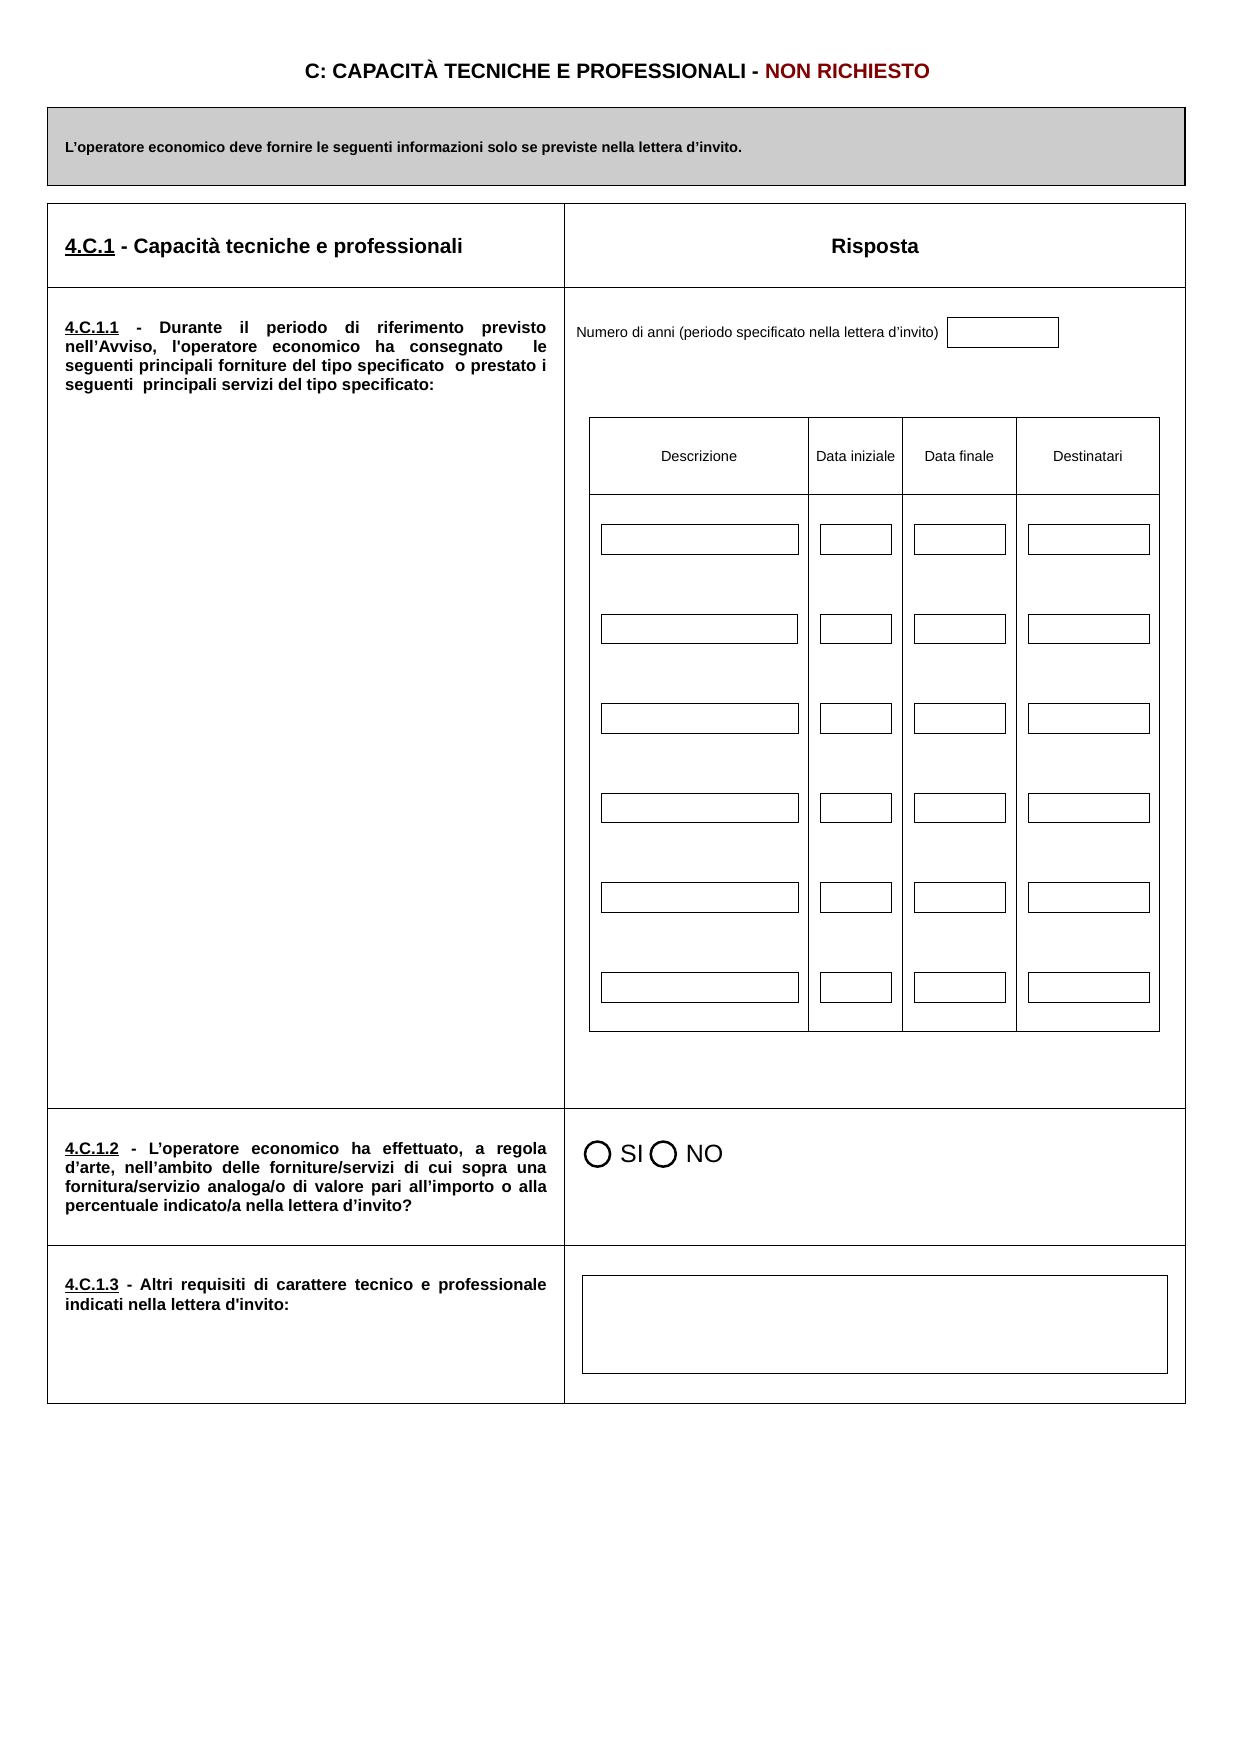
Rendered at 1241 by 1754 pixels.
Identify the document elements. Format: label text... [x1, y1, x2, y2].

table_cell 4.C.1.2 - L’operatore economico ha effettuato, a regola d’arte, nell’ambito delle forniture/servizi di cui sopra una fornitura/servizio analoga/o di valore pari all’importo o alla percentuale indicato/a nella lettera d’invito? [48, 1109, 564, 1244]
table_cell [1017, 673, 1159, 762]
table_cell [903, 942, 1016, 1031]
table_cell [1160, 417, 1185, 494]
table_cell [1159, 1031, 1185, 1108]
table_cell [903, 673, 1016, 762]
table_cell Numero di anni (periodo specificato nella lettera d’invito) [565, 288, 1185, 417]
table_cell [1017, 763, 1159, 852]
table_cell Descrizione [590, 418, 808, 494]
table_cell [809, 583, 902, 673]
table_cell [565, 1031, 589, 1108]
table_cell [809, 852, 902, 942]
table_header 4.C.1 - Capacità tecniche e professionali [48, 204, 564, 287]
table_cell [902, 1032, 1016, 1108]
table_cell [1017, 495, 1159, 583]
table_cell [903, 763, 1016, 852]
table_cell [565, 1246, 1185, 1402]
table_cell [565, 417, 589, 494]
table_cell [809, 942, 902, 1031]
table_cell Data finale [903, 418, 1016, 494]
text C: CAPACITÀ TECNICHE E PROFESSIONALI - NON RICHIESTO [59, 59, 1181, 83]
table_header L’operatore economico deve fornire le seguenti informazioni solo se previste nella lettera d’invito. [48, 108, 1184, 185]
table_header Risposta [565, 204, 1185, 287]
table_cell [903, 583, 1016, 673]
table_cell [590, 763, 808, 852]
table_cell [1017, 852, 1159, 942]
table_cell [1017, 942, 1159, 1031]
table_cell 4.C.1.3 - Altri requisiti di carattere tecnico e professionale indicati nella lettera d'invito: [48, 1246, 564, 1402]
table_cell [809, 495, 902, 583]
table_cell [1017, 583, 1159, 673]
table_cell [809, 1032, 902, 1108]
table_cell [565, 1109, 1185, 1244]
table_cell Data iniziale [809, 418, 902, 494]
table_cell [589, 1032, 808, 1108]
table_cell [590, 495, 808, 583]
table_cell 4.C.1.1 - Durante il periodo di riferimento previsto nell’Avviso, l'operatore economico ha consegnato le seguenti principali forniture del tipo specificato o prestato i seguenti principali servizi del tipo specificato: [48, 288, 564, 1108]
table_cell [590, 673, 808, 762]
table_cell [590, 583, 808, 673]
table_cell [809, 763, 902, 852]
table_cell [1160, 494, 1185, 1031]
table_cell [809, 673, 902, 762]
table_cell [565, 494, 589, 1031]
table_cell [903, 852, 1016, 942]
table_cell Destinatari [1017, 418, 1159, 494]
table_cell [590, 942, 808, 1031]
table_cell [903, 495, 1016, 583]
table_cell [590, 852, 808, 942]
table_cell [1016, 1032, 1159, 1108]
